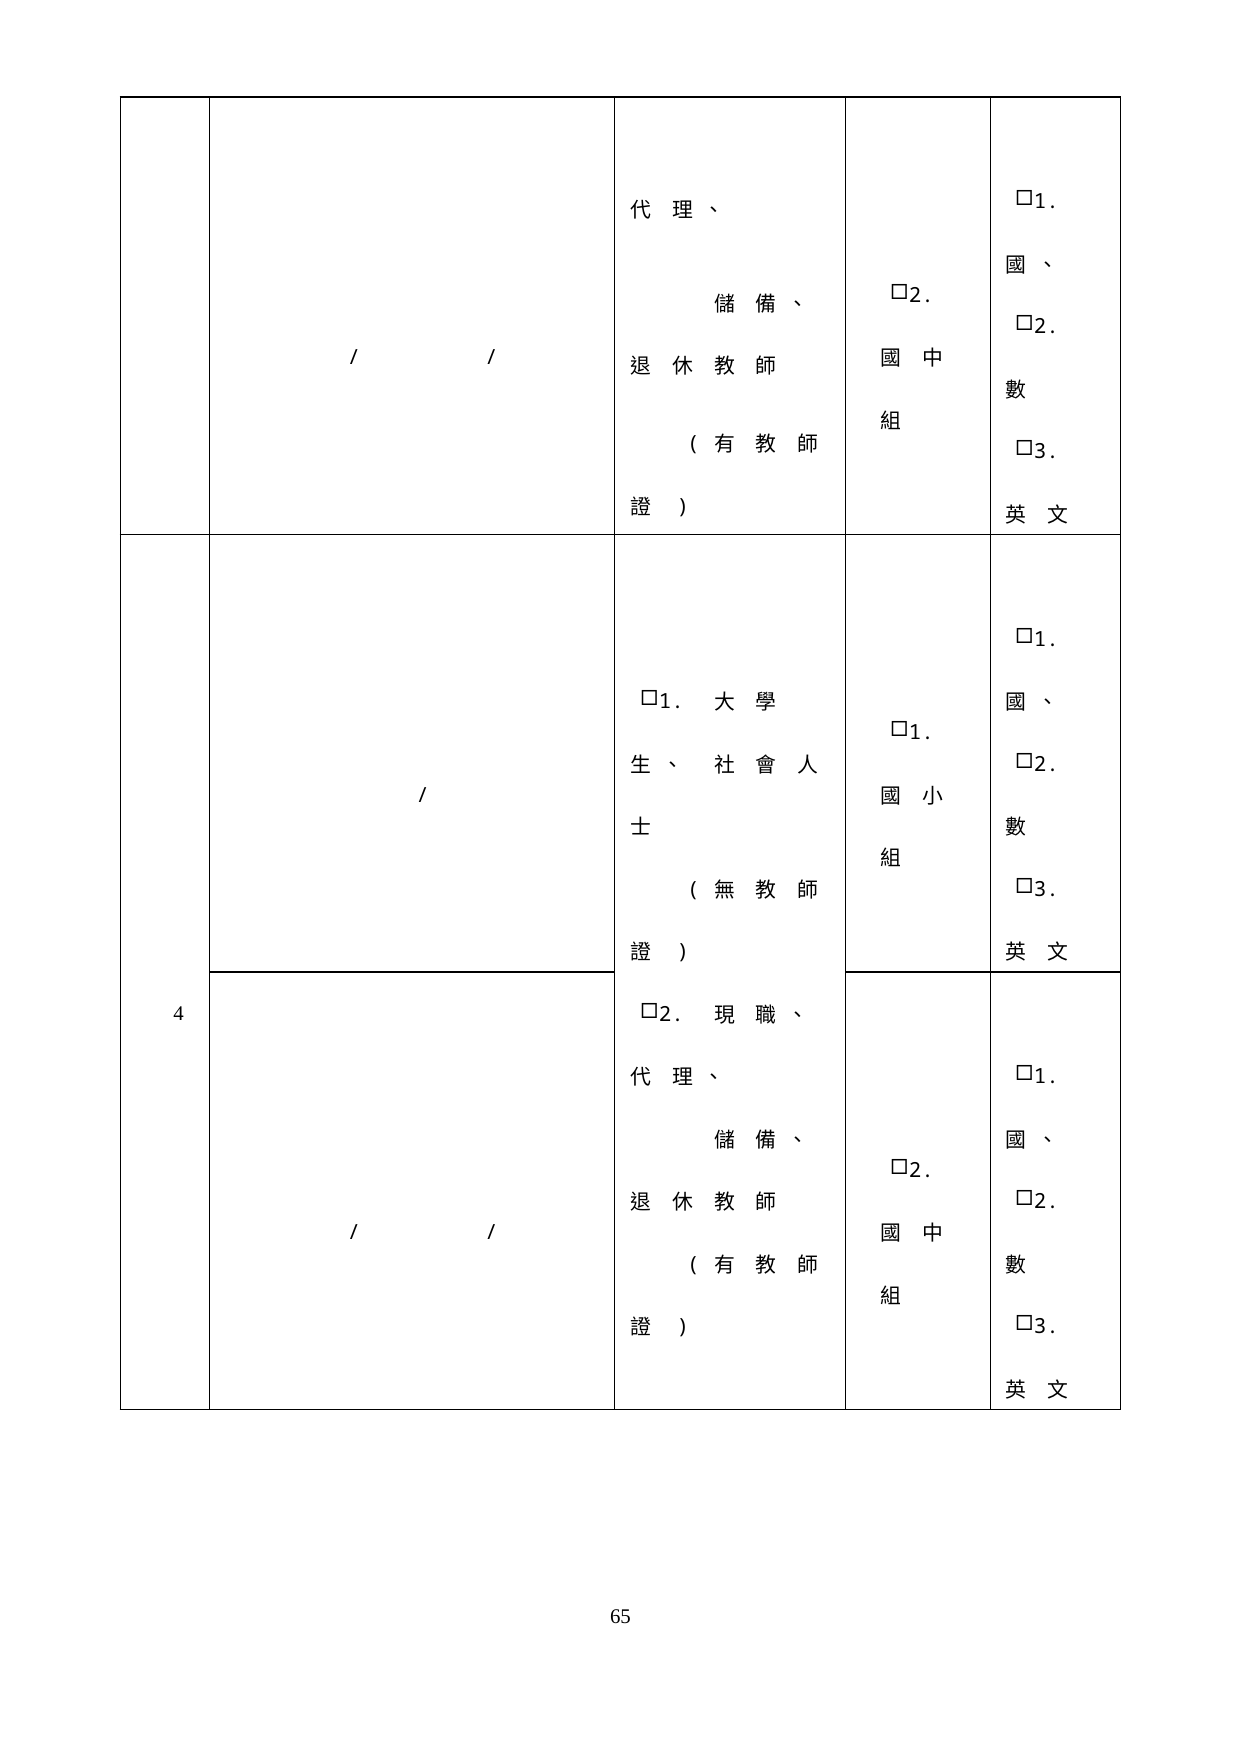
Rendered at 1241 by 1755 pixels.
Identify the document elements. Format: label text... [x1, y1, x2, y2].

table_cell 1.國、 2.數 3.英文 [991, 535, 1120, 971]
table_cell / / [210, 98, 614, 534]
table_cell 代理、 儲備、退休教師 (有教師證) [615, 98, 845, 534]
table_cell 2.國中組 [846, 973, 990, 1409]
table_cell 1.國小組 [846, 535, 990, 971]
table_cell 1.國、 2.數 3.英文 [991, 973, 1120, 1409]
table_cell 4 [121, 535, 209, 1409]
table_cell / / [210, 973, 614, 1409]
table_cell 1.大學生、社會人士 (無教師證) 2.現職、代理、 儲備、退休教師 (有教師證) [615, 535, 845, 1409]
table_cell 2.國中組 [846, 98, 990, 534]
table_cell 1.國、 2.數 3.英文 [991, 98, 1120, 534]
table_cell / [210, 535, 614, 971]
table_cell [121, 98, 209, 534]
